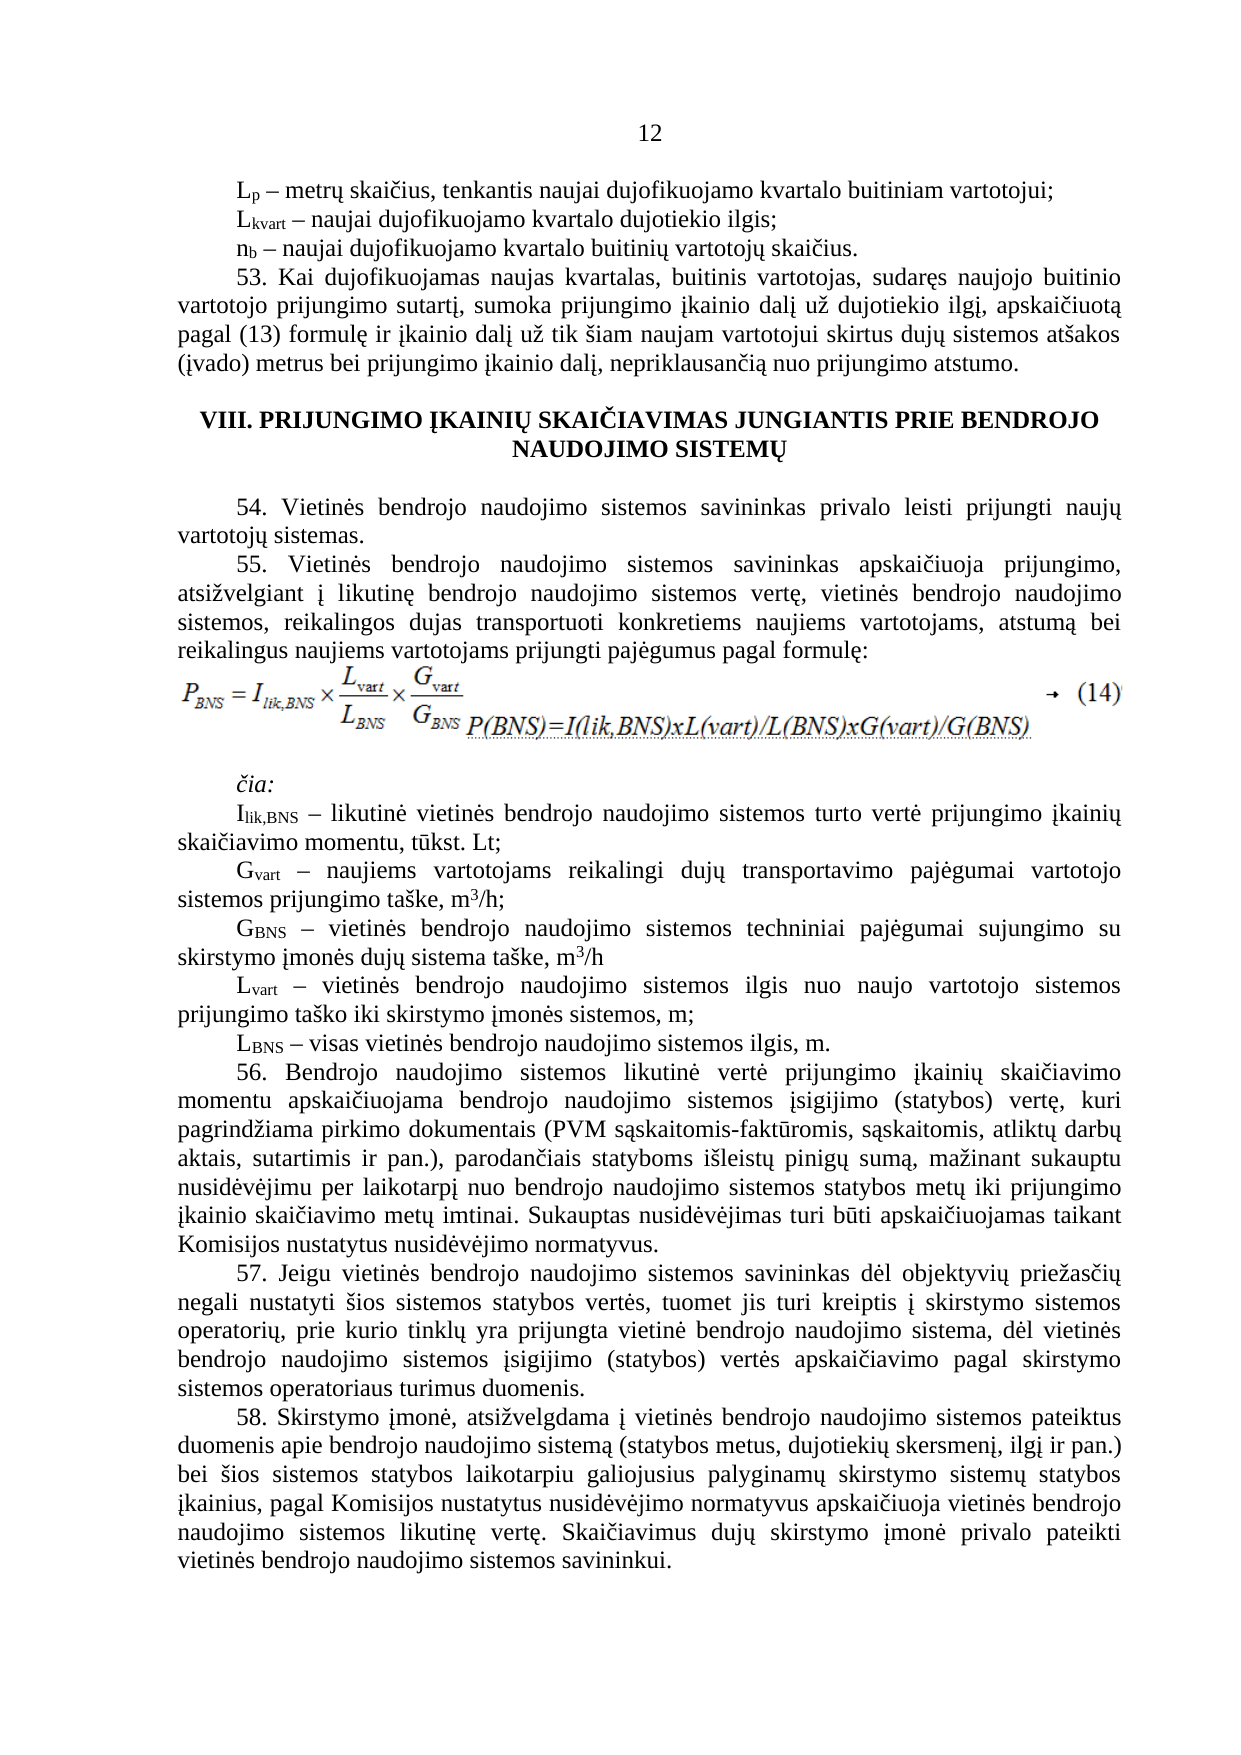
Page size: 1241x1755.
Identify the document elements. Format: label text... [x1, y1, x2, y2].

text 57. Jeigu vietinės bendrojo naudojimo sistemos savininkas dėl objektyvių priežasčių negali nustatyti šios sistemos statybos vertės, tuomet jis turi kreiptis į skirstymo sistemos operatorių, prie kurio tinklų yra prijungta vietinė bendrojo naudojimo sistema, dėl vietinės bendrojo naudojimo sistemos įsigijimo (statybos) vertės apskaičiavimo pagal skirstymo sistemos operatoriaus turimus duomenis. [177, 1258, 1122, 1402]
text Lp – metrų skaičius, tenkantis naujai dujofikuojamo kvartalo buitiniam vartotojui; [177, 176, 1122, 204]
text 58. Skirstymo įmonė, atsižvelgdama į vietinės bendrojo naudojimo sistemos pateiktus duomenis apie bendrojo naudojimo sistemą (statybos metus, dujotiekių skersmenį, ilgį ir pan.) bei šios sistemos statybos laikotarpiu galiojusius palyginamų skirstymo sistemų statybos įkainius, pagal Komisijos nustatytus nusidėvėjimo normatyvus apskaičiuoja vietinės bendrojo naudojimo sistemos likutinę vertę. Skaičiavimus dujų skirstymo įmonė privalo pateikti vietinės bendrojo naudojimo sistemos savininkui. [177, 1402, 1122, 1574]
text GBNS – vietinės bendrojo naudojimo sistemos techniniai pajėgumai sujungimo su skirstymo įmonės dujų sistema taške, m3/h [177, 913, 1122, 971]
text Gvart – naujiems vartotojams reikalingi dujų transportavimo pajėgumai vartotojo sistemos prijungimo taške, m3/h; [177, 856, 1122, 913]
text LBNS – visas vietinės bendrojo naudojimo sistemos ilgis, m. [177, 1028, 1122, 1057]
text Ilik,BNS – likutinė vietinės bendrojo naudojimo sistemos turto vertė prijungimo įkainių skaičiavimo momentu, tūkst. Lt; [177, 798, 1122, 856]
text 53. Kai dujofikuojamas naujas kvartalas, buitinis vartotojas, sudaręs naujojo buitinio vartotojo prijungimo sutartį, sumoka prijungimo įkainio dalį už dujotiekio ilgį, apskaičiuotą pagal (13) formulę ir įkainio dalį už tik šiam naujam vartotojui skirtus dujų sistemos atšakos (įvado) metrus bei prijungimo įkainio dalį, nepriklausančią nuo prijungimo atstumo. [177, 262, 1122, 377]
text čia: [177, 769, 1122, 798]
text Lkvart – naujai dujofikuojamo kvartalo dujotiekio ilgis; [177, 204, 1122, 233]
text VIII. Prijungimo įkainių skaičiavimas jungiantis prie bendrojo naudojimo sistemų [177, 406, 1122, 463]
text nb – naujai dujofikuojamo kvartalo buitinių vartotojų skaičius. [177, 233, 1122, 262]
text 56. Bendrojo naudojimo sistemos likutinė vertė prijungimo įkainių skaičiavimo momentu apskaičiuojama bendrojo naudojimo sistemos įsigijimo (statybos) vertę, kuri pagrindžiama pirkimo dokumentais (PVM sąskaitomis-faktūromis, sąskaitomis, atliktų darbų aktais, sutartimis ir pan.), parodančiais statyboms išleistų pinigų sumą, mažinant sukauptu nusidėvėjimu per laikotarpį nuo bendrojo naudojimo sistemos statybos metų iki prijungimo įkainio skaičiavimo metų imtinai. Sukauptas nusidėvėjimas turi būti apskaičiuojamas taikant Komisijos nustatytus nusidėvėjimo normatyvus. [177, 1057, 1122, 1258]
text 54. Vietinės bendrojo naudojimo sistemos savininkas privalo leisti prijungti naujų vartotojų sistemas. [177, 492, 1122, 549]
text Lvart – vietinės bendrojo naudojimo sistemos ilgis nuo naujo vartotojo sistemos prijungimo taško iki skirstymo įmonės sistemos, m; [177, 971, 1122, 1028]
text 55. Vietinės bendrojo naudojimo sistemos savininkas apskaičiuoja prijungimo, atsižvelgiant į likutinę bendrojo naudojimo sistemos vertę, vietinės bendrojo naudojimo sistemos, reikalingos dujas transportuoti konkretiems naujiems vartotojams, atstumą bei reikalingus naujiems vartotojams prijungti pajėgumus pagal formulę: [177, 549, 1122, 664]
